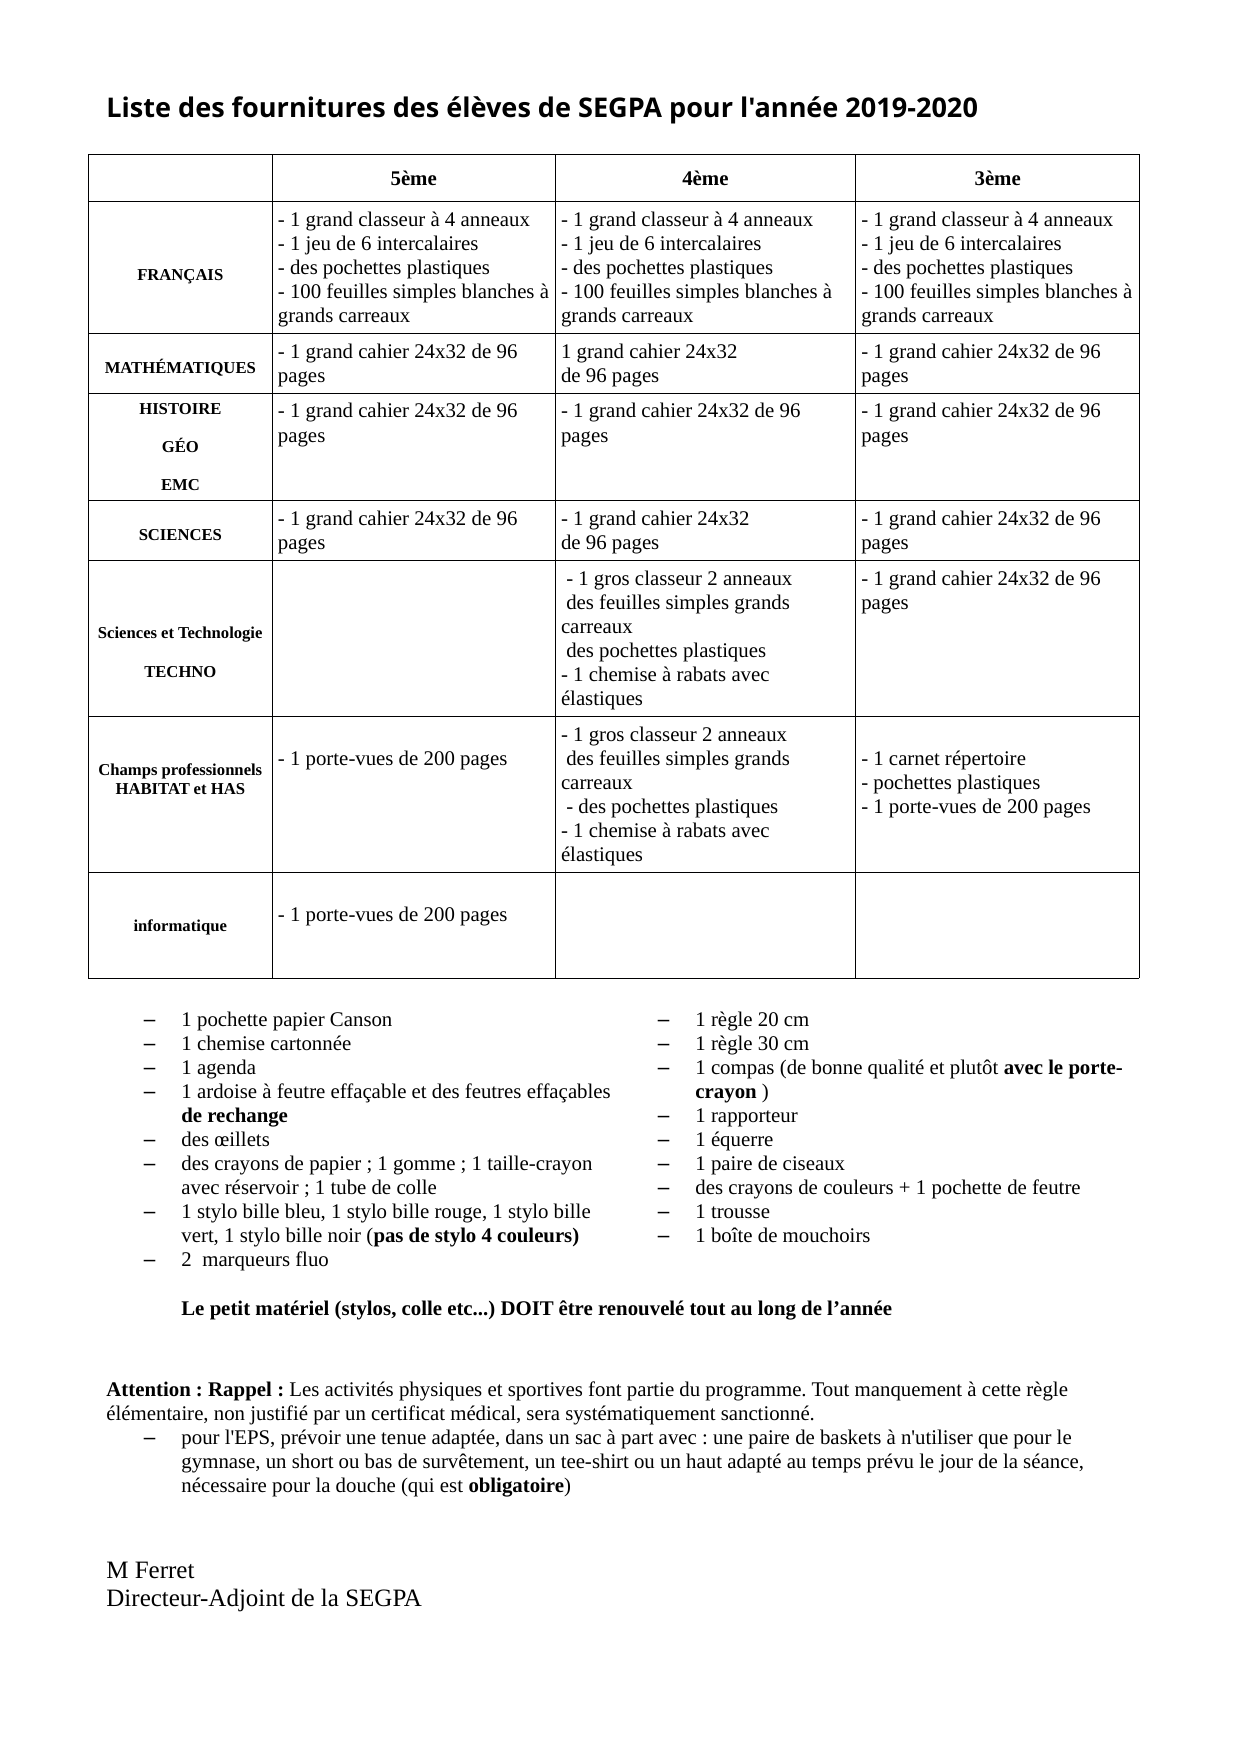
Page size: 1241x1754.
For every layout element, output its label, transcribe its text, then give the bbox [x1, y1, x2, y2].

table_cell - 1 grand cahier 24x32 de 96 pages [556, 394, 855, 500]
table_cell [273, 561, 555, 716]
table_cell - 1 porte-vues de 200 pages [273, 717, 555, 872]
text Attention : Rappel : Les activités physiques et sportives font partie du programme. Tout manquement à cette règle élémentaire, non justifié par un certificat médical, sera systématiquement sanctionné. [106, 1377, 1134, 1425]
table_cell - 1 gros classeur 2 anneaux des feuilles simples grands carreaux - des pochettes plastiques - 1 chemise à rabats avec élastiques [556, 717, 855, 872]
table_cell - 1 grand classeur à 4 anneaux - 1 jeu de 6 intercalaires - des pochettes plastiques - 100 feuilles simples blanches à grands carreaux [556, 202, 855, 333]
list 1 règle 20 cm [658, 1007, 1134, 1031]
list 1 pochette papier Canson [144, 1007, 620, 1031]
table_cell - 1 grand cahier 24x32 de 96 pages [856, 334, 1139, 393]
table_cell - 1 grand cahier 24x32 de 96 pages [273, 394, 555, 500]
list des crayons de papier ; 1 gomme ; 1 taille-crayon avec réservoir ; 1 tube de colle [144, 1151, 620, 1199]
text M Ferret [106, 1555, 1134, 1583]
table_cell [856, 873, 1139, 978]
table_header 5ème [273, 155, 555, 201]
list 1 règle 30 cm [658, 1031, 1134, 1055]
list des œillets [144, 1127, 620, 1151]
table_cell - 1 grand cahier 24x32 de 96 pages [273, 501, 555, 560]
list 1 ardoise à feutre effaçable et des feutres effaçables de rechange [144, 1079, 620, 1127]
list pour l'EPS, prévoir une tenue adaptée, dans un sac à part avec : une paire de baskets à n'utiliser que pour le gymnase, un short ou bas de survêtement, un tee-shirt ou un haut adapté au temps prévu le jour de la séance, nécessaire pour la douche (qui est obligatoire) [144, 1425, 1134, 1497]
table_cell - 1 gros classeur 2 anneaux des feuilles simples grands carreaux des pochettes plastiques - 1 chemise à rabats avec élastiques [556, 561, 855, 716]
table_header 3ème [856, 155, 1139, 201]
table_cell - 1 grand classeur à 4 anneaux - 1 jeu de 6 intercalaires - des pochettes plastiques - 100 feuilles simples blanches à grands carreaux [856, 202, 1139, 333]
table_cell [556, 873, 855, 978]
list 1 chemise cartonnée [144, 1031, 620, 1055]
table_cell - 1 grand cahier 24x32 de 96 pages [856, 501, 1139, 560]
table_cell - 1 porte-vues de 200 pages [273, 873, 555, 978]
list 1 compas (de bonne qualité et plutôt avec le porte-crayon ) [658, 1055, 1134, 1103]
list 2 marqueurs fluo [144, 1247, 620, 1271]
table_header [89, 155, 272, 201]
table_cell - 1 grand cahier 24x32 de 96 pages [273, 334, 555, 393]
table_cell Champs professionnels HABITAT et HAS [89, 717, 272, 872]
table_cell - 1 grand cahier 24x32 de 96 pages [856, 561, 1139, 716]
table_header 4ème [556, 155, 855, 201]
list 1 paire de ciseaux [658, 1151, 1134, 1175]
text Directeur-Adjoint de la SEGPA [106, 1583, 1134, 1612]
list 1 stylo bille bleu, 1 stylo bille rouge, 1 stylo bille vert, 1 stylo bille noir (pas de stylo 4 couleurs) [144, 1199, 620, 1247]
list 1 agenda [144, 1055, 620, 1079]
list 1 trousse [658, 1199, 1134, 1223]
table_cell FRANÇAIS [89, 202, 272, 333]
list 1 rapporteur [658, 1103, 1134, 1127]
table_cell - 1 carnet répertoire - pochettes plastiques - 1 porte-vues de 200 pages [856, 717, 1139, 872]
table_cell - 1 grand classeur à 4 anneaux - 1 jeu de 6 intercalaires - des pochettes plastiques - 100 feuilles simples blanches à grands carreaux [273, 202, 555, 333]
table_cell - 1 grand cahier 24x32 de 96 pages [556, 501, 855, 560]
table_cell SCIENCES [89, 501, 272, 560]
table_cell MATHÉMATIQUES [89, 334, 272, 393]
list 1 boîte de mouchoirs [658, 1223, 1134, 1247]
list 1 équerre [658, 1127, 1134, 1151]
list des crayons de couleurs + 1 pochette de feutre [658, 1175, 1134, 1199]
table_cell - 1 grand cahier 24x32 de 96 pages [856, 394, 1139, 500]
table_cell Sciences et Technologie TECHNO [89, 561, 272, 716]
table_cell 1 grand cahier 24x32 de 96 pages [556, 334, 855, 393]
table_cell informatique [89, 873, 272, 978]
table_cell HISTOIRE GÉO EMC [89, 394, 272, 500]
list Le petit matériel (stylos, colle etc...) DOIT être renouvelé tout au long de l’année [144, 1295, 1134, 1319]
text Liste des fournitures des élèves de SEGPA pour l'année 2019-2020 [106, 88, 1134, 125]
